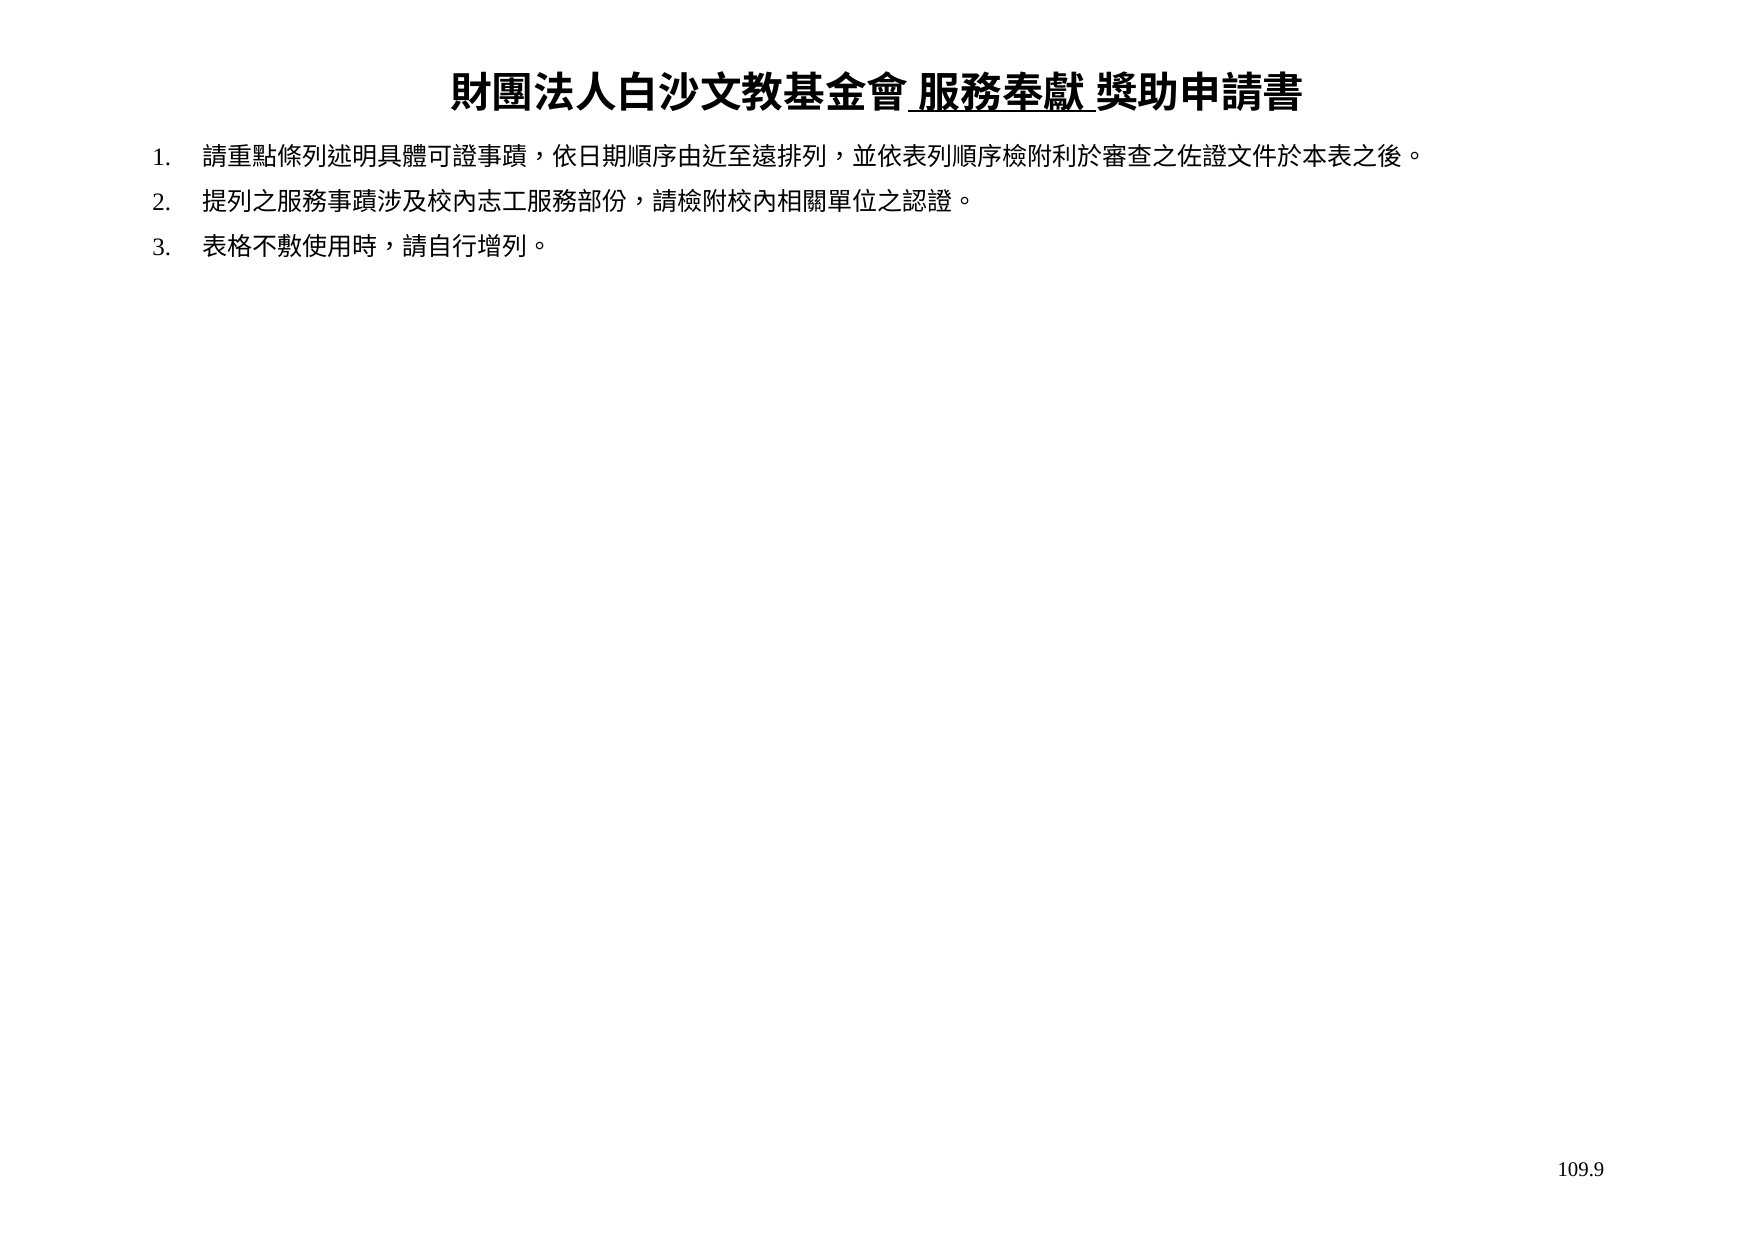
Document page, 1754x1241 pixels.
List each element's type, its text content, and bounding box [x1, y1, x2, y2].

text 3. 表格不敷使用時，請自行增列。 [152, 226, 1602, 263]
text 1. 請重點條列述明具體可證事蹟，依日期順序由近至遠排列，並依表列順序檢附利於審查之佐證文件於本表之後。 [152, 136, 1602, 174]
text 2. 提列之服務事蹟涉及校內志工服務部份，請檢附校內相關單位之認證。 [152, 181, 1602, 218]
